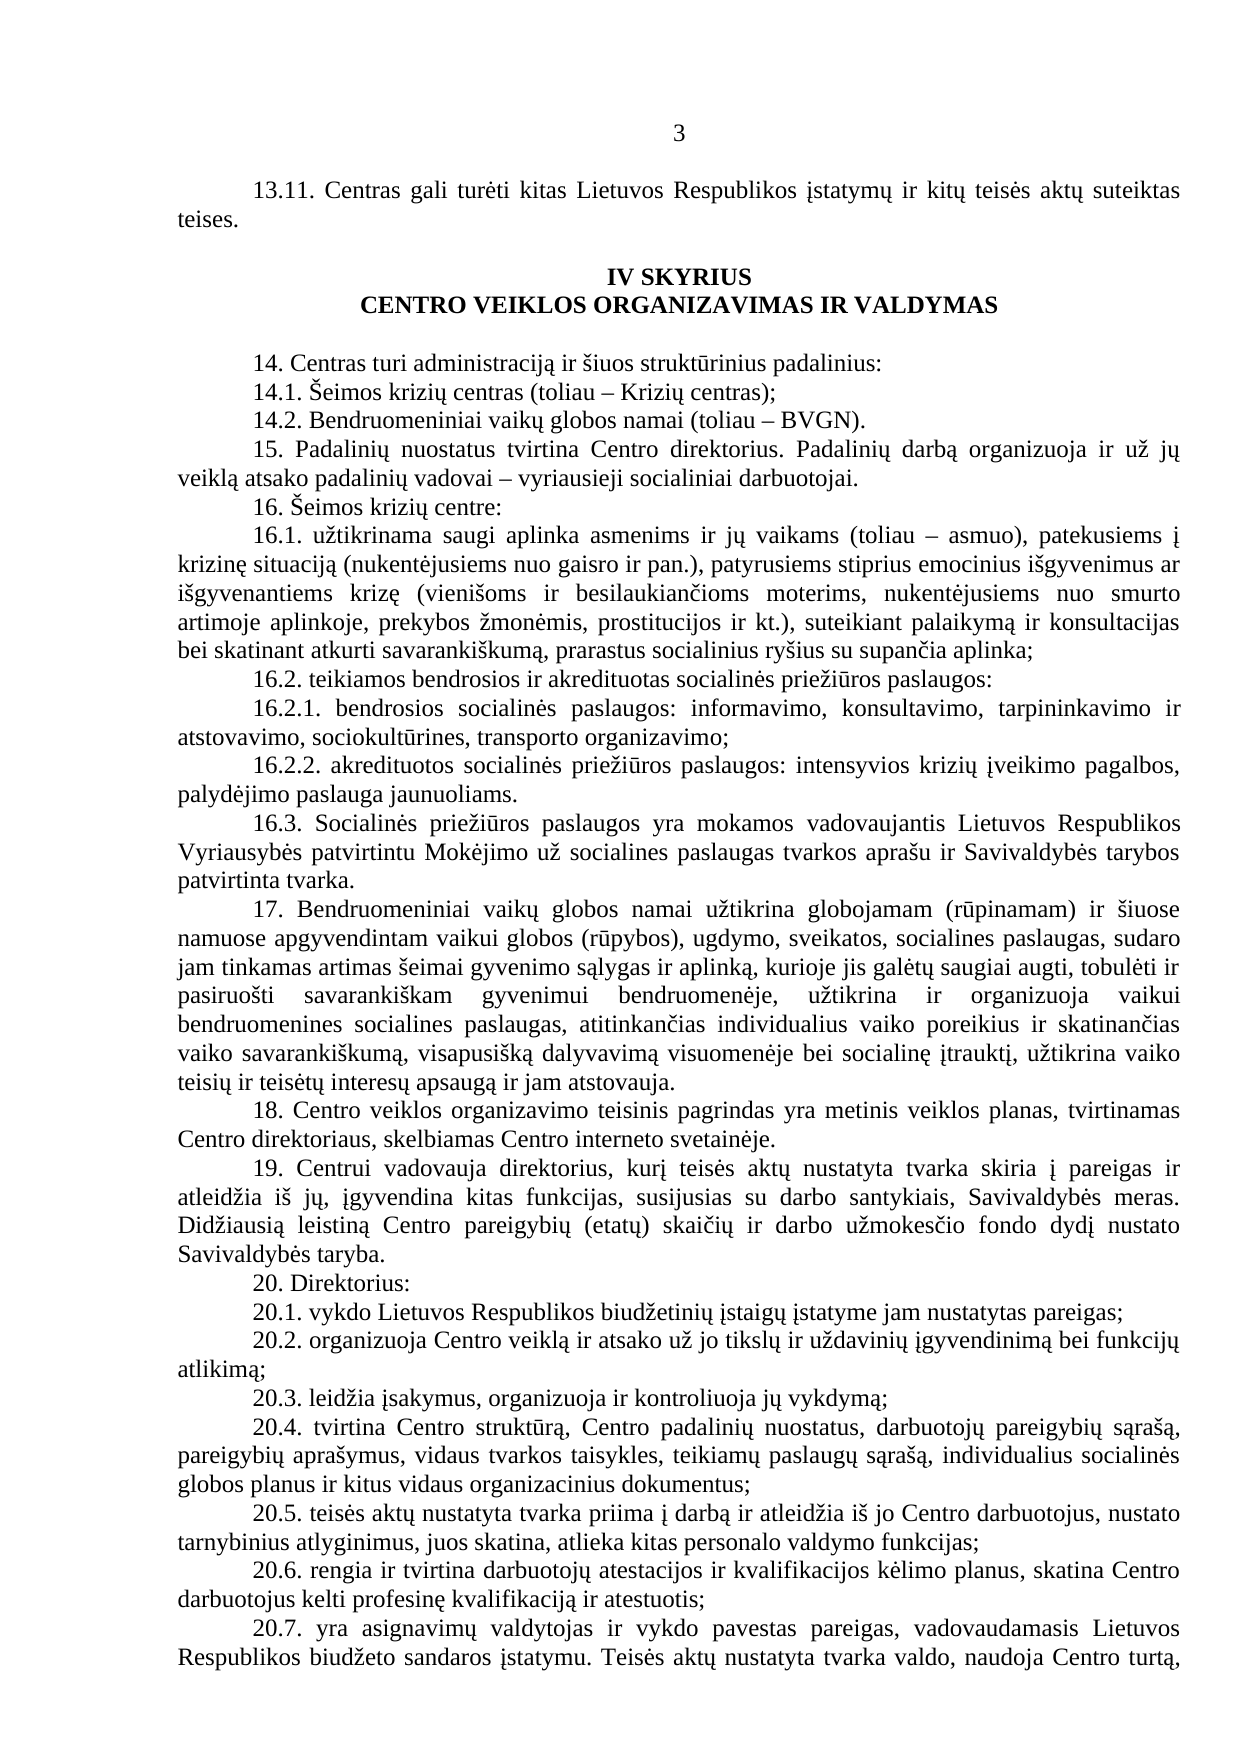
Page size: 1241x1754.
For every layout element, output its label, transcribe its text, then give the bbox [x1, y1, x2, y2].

text 16.3. Socialinės priežiūros paslaugos yra mokamos vadovaujantis Lietuvos Respublikos Vyriausybės patvirtintu Mokėjimo už socialines paslaugas tvarkos aprašu ir Savivaldybės tarybos patvirtinta tvarka. [177, 808, 1181, 894]
text 14. Centras turi administraciją ir šiuos struktūrinius padalinius: [177, 348, 1181, 377]
text 20.4. tvirtina Centro struktūrą, Centro padalinių nuostatus, darbuotojų pareigybių sąrašą, pareigybių aprašymus, vidaus tvarkos taisykles, teikiamų paslaugų sąrašą, individualius socialinės globos planus ir kitus vidaus organizacinius dokumentus; [177, 1412, 1181, 1498]
text 16.1. užtikrinama saugi aplinka asmenims ir jų vaikams (toliau – asmuo), patekusiems į krizinę situaciją (nukentėjusiems nuo gaisro ir pan.), patyrusiems stiprius emocinius išgyvenimus ar išgyvenantiems krizę (vienišoms ir besilaukiančioms moterims, nukentėjusiems nuo smurto artimoje aplinkoje, prekybos žmonėmis, prostitucijos ir kt.), suteikiant palaikymą ir konsultacijas bei skatinant atkurti savarankiškumą, prarastus socialinius ryšius su supančia aplinka; [177, 521, 1181, 664]
text 18. Centro veiklos organizavimo teisinis pagrindas yra metinis veiklos planas, tvirtinamas Centro direktoriaus, skelbiamas Centro interneto svetainėje. [177, 1096, 1181, 1153]
text 16. Šeimos krizių centre: [177, 492, 1181, 521]
text 20.5. teisės aktų nustatyta tvarka priima į darbą ir atleidžia iš jo Centro darbuotojus, nustato tarnybinius atlyginimus, juos skatina, atlieka kitas personalo valdymo funkcijas; [177, 1498, 1181, 1556]
text 20.3. leidžia įsakymus, organizuoja ir kontroliuoja jų vykdymą; [177, 1383, 1181, 1412]
text 15. Padalinių nuostatus tvirtina Centro direktorius. Padalinių darbą organizuoja ir už jų veiklą atsako padalinių vadovai – vyriausieji socialiniai darbuotojai. [177, 434, 1181, 492]
text 14.1. Šeimos krizių centras (toliau – Krizių centras); [177, 377, 1181, 406]
text 16.2.1. bendrosios socialinės paslaugos: informavimo, konsultavimo, tarpininkavimo ir atstovavimo, sociokultūrines, transporto organizavimo; [177, 693, 1181, 751]
text 17. Bendruomeniniai vaikų globos namai užtikrina globojamam (rūpinamam) ir šiuose namuose apgyvendintam vaikui globos (rūpybos), ugdymo, sveikatos, socialines paslaugas, sudaro jam tinkamas artimas šeimai gyvenimo sąlygas ir aplinką, kurioje jis galėtų saugiai augti, tobulėti ir pasiruošti savarankiškam gyvenimui bendruomenėje, užtikrina ir organizuoja vaikui bendruomenines socialines paslaugas, atitinkančias individualius vaiko poreikius ir skatinančias vaiko savarankiškumą, visapusišką dalyvavimą visuomenėje bei socialinę įtrauktį, užtikrina vaiko teisių ir teisėtų interesų apsaugą ir jam atstovauja. [177, 894, 1181, 1096]
text CENTRO VEIKLOS ORGANIZAVIMAS IR VALDYMAS [177, 291, 1181, 319]
text 16.2. teikiamos bendrosios ir akredituotas socialinės priežiūros paslaugos: [177, 664, 1181, 693]
text 19. Centrui vadovauja direktorius, kurį teisės aktų nustatyta tvarka skiria į pareigas ir atleidžia iš jų, įgyvendina kitas funkcijas, susijusias su darbo santykiais, Savivaldybės meras. Didžiausią leistiną Centro pareigybių (etatų) skaičių ir darbo užmokesčio fondo dydį nustato Savivaldybės taryba. [177, 1153, 1181, 1268]
text IV SKYRIUS [177, 262, 1181, 291]
text 20. Direktorius: [177, 1268, 1181, 1297]
text 20.1. vykdo Lietuvos Respublikos biudžetinių įstaigų įstatyme jam nustatytas pareigas; [177, 1297, 1181, 1326]
text 16.2.2. akredituotos socialinės priežiūros paslaugos: intensyvios krizių įveikimo pagalbos, palydėjimo paslauga jaunuoliams. [177, 751, 1181, 808]
text 14.2. Bendruomeniniai vaikų globos namai (toliau – BVGN). [177, 406, 1181, 434]
text 20.7. yra asignavimų valdytojas ir vykdo pavestas pareigas, vadovaudamasis Lietuvos Respublikos biudžeto sandaros įstatymu. Teisės aktų nustatyta tvarka valdo, naudoja Centro turtą, [177, 1613, 1181, 1671]
text 13.11. Centras gali turėti kitas Lietuvos Respublikos įstatymų ir kitų teisės aktų suteiktas teises. [177, 176, 1181, 233]
text 20.6. rengia ir tvirtina darbuotojų atestacijos ir kvalifikacijos kėlimo planus, skatina Centro darbuotojus kelti profesinę kvalifikaciją ir atestuotis; [177, 1556, 1181, 1613]
text 20.2. organizuoja Centro veiklą ir atsako už jo tikslų ir uždavinių įgyvendinimą bei funkcijų atlikimą; [177, 1326, 1181, 1383]
